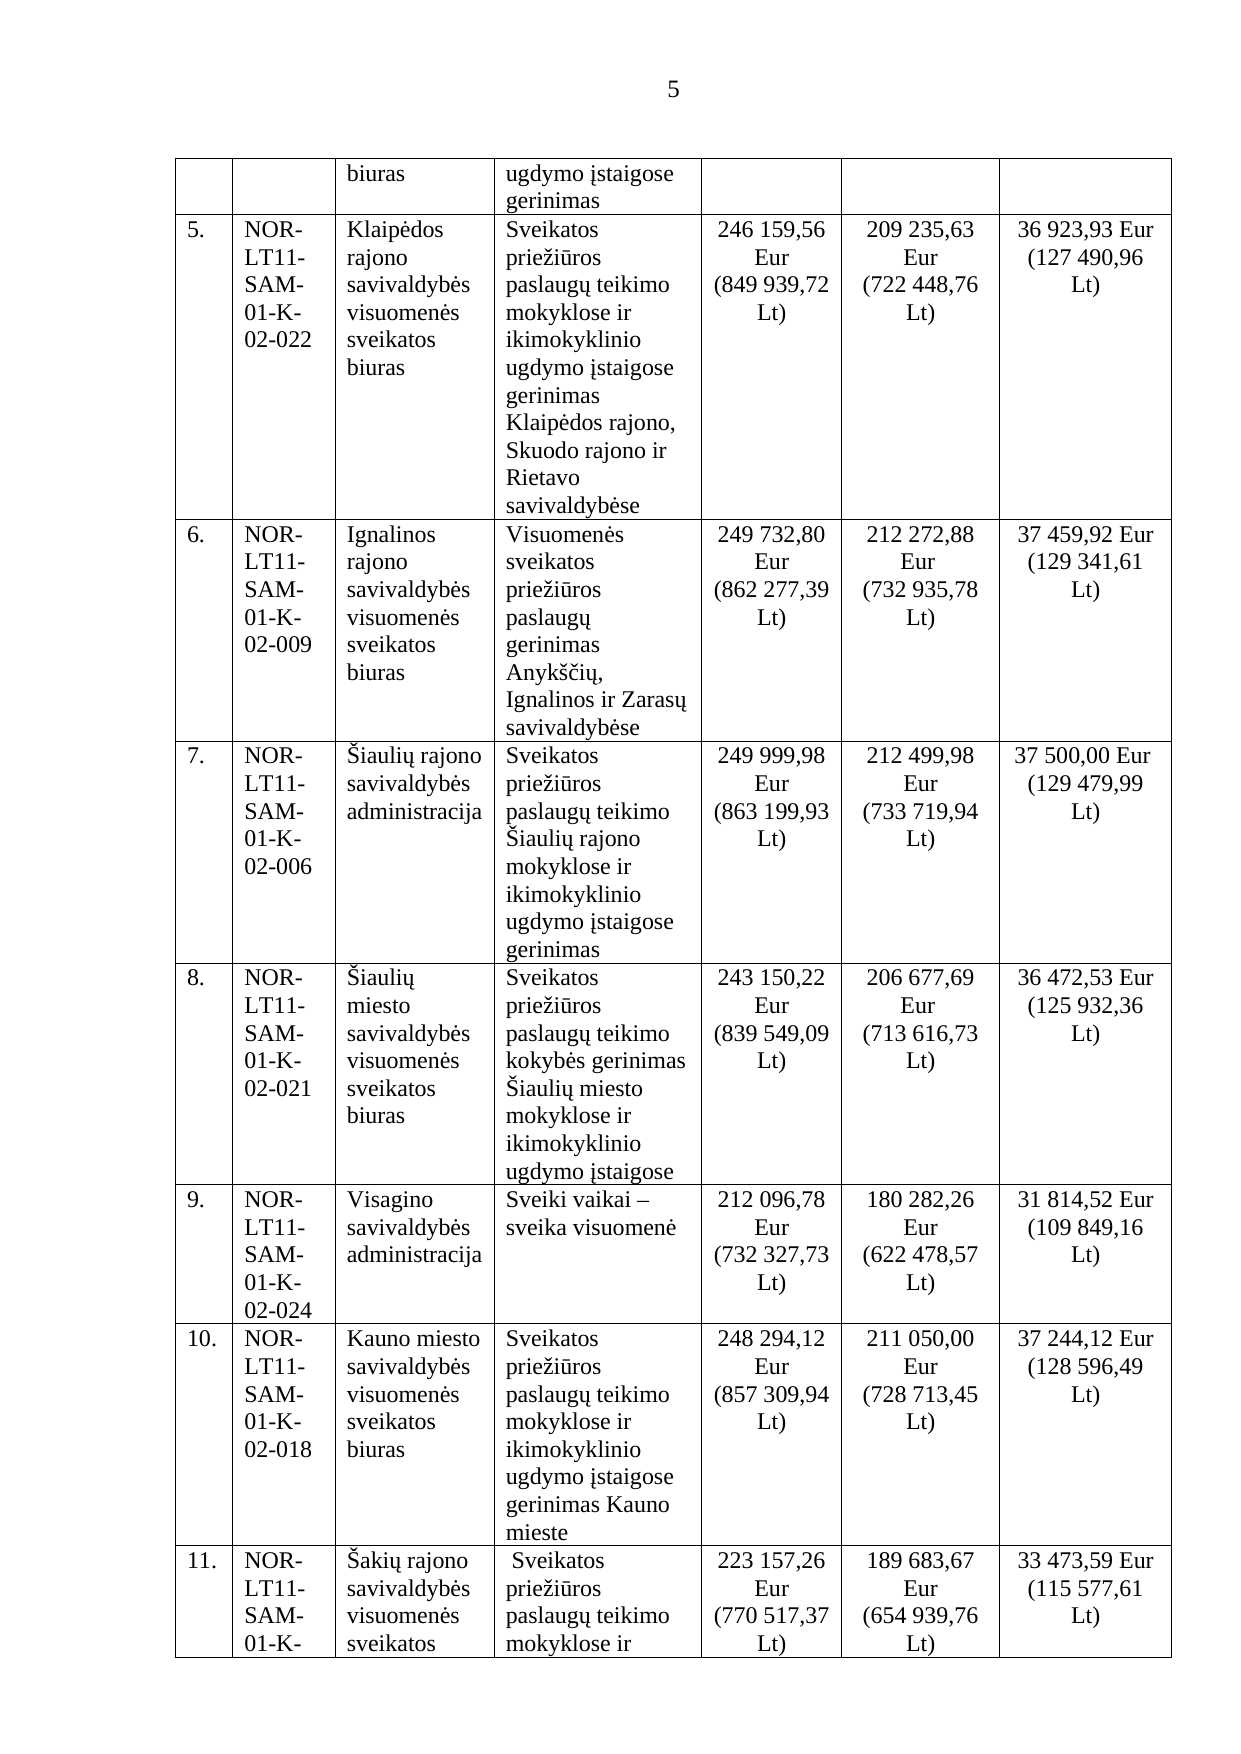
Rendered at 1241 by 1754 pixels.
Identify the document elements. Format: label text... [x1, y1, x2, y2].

table_cell NOR-LT11-SAM-01-K-02-021 [233, 964, 335, 1184]
table_cell 209 235,63 Eur (722 448,76 Lt) [842, 215, 999, 519]
table_cell 212 499,98 Eur (733 719,94 Lt) [842, 742, 999, 962]
table_cell Šiaulių rajono savivaldybės administracija‬ [336, 742, 494, 962]
table_cell 36 472,53 Eur (125 932,36 Lt) [1000, 964, 1171, 1184]
table_cell NOR-LT11-SAM-01-K-02-009 [233, 520, 335, 741]
table_cell NOR-LT11-SAM-01-K-02-024 [233, 1185, 335, 1323]
table_cell Sveikatos priežiūros paslaugų teikimo Šiaulių rajono mokyklose ir ikimokyklinio ugdymo įstaigose gerinimas‬ [495, 742, 701, 962]
table_cell NOR-LT11-SAM-01-K-02-018 [233, 1324, 335, 1545]
table_cell 10. [176, 1324, 232, 1545]
table_cell Sveikatos priežiūros paslaugų teikimo mokyklose ir ikimokyklinio ugdymo įstaigose gerinimas Klaipėdos rajono, Skuodo rajono ir Rietavo savivaldybėse‬ [495, 215, 701, 519]
table_cell 11. [176, 1546, 232, 1657]
table_cell Sveiki vaikai – sveika visuomenė‬ [495, 1185, 701, 1323]
table_cell 206 677,69 Eur (713 616,73 Lt) [842, 964, 999, 1184]
table_cell [233, 159, 335, 214]
table_cell Šakių rajono savivaldybės visuomenės sveikatos [336, 1546, 494, 1657]
table_cell 248 294,12 Eur (857 309,94 Lt) [702, 1324, 841, 1545]
table_cell Kauno miesto savivaldybės visuomenės sveikatos biuras‬ [336, 1324, 494, 1545]
table_cell 189 683,67 Eur (654 939,76 Lt) [842, 1546, 999, 1657]
table_cell 223 157,26 Eur (770 517,37 Lt) [702, 1546, 841, 1657]
table_cell Klaipėdos rajono savivaldybės visuomenės sveikatos biuras‬ [336, 215, 494, 519]
table_cell Sveikatos priežiūros paslaugų teikimo mokyklose ir [495, 1546, 701, 1657]
table_cell NOR-LT11-SAM-01-K-02-022 [233, 215, 335, 519]
table_cell 246 159,56 Eur (849 939,72 Lt) [702, 215, 841, 519]
table_cell 31 814,52 Eur (109 849,16 Lt) [1000, 1185, 1171, 1323]
table_cell Visagino savivaldybės administracija‬ [336, 1185, 494, 1323]
table_cell biuras [336, 159, 494, 214]
table_cell 33 473,59 Eur (115 577,61 Lt) [1000, 1546, 1171, 1657]
table_cell Šiaulių miesto savivaldybės visuomenės sveikatos biuras‬ [336, 964, 494, 1184]
table_cell 9. [176, 1185, 232, 1323]
table_cell 180 282,26 Eur (622 478,57 Lt) [842, 1185, 999, 1323]
table_cell Sveikatos priežiūros paslaugų teikimo mokyklose ir ikimokyklinio ugdymo įstaigose gerinimas Kauno mieste [495, 1324, 701, 1545]
table_cell 6. [176, 520, 232, 741]
table_cell NOR-LT11-SAM-01-K- [233, 1546, 335, 1657]
table_cell Sveikatos priežiūros paslaugų teikimo kokybės gerinimas Šiaulių miesto mokyklose ir ikimokyklinio ugdymo įstaigose [495, 964, 701, 1184]
table_cell 5. [176, 215, 232, 519]
table_cell 212 096,78 Eur (732 327,73 Lt) [702, 1185, 841, 1323]
table_cell 243 150,22 Eur (839 549,09 Lt) [702, 964, 841, 1184]
table_cell NOR-LT11-SAM-01-K-02-006 [233, 742, 335, 962]
table_cell 7. [176, 742, 232, 962]
table_cell [176, 159, 232, 214]
table_cell 37 244,12 Eur (128 596,49 Lt) [1000, 1324, 1171, 1545]
table_cell Ignalinos rajono savivaldybės visuomenės sveikatos biuras‬ [336, 520, 494, 741]
table_cell 212 272,88 Eur (732 935,78 Lt) [842, 520, 999, 741]
table_cell 37 500,00 Eur (129 479,99 Lt) [1000, 742, 1171, 962]
table_cell Visuomenės sveikatos priežiūros paslaugų gerinimas Anykščių, Ignalinos ir Zarasų savivaldybėse‬ [495, 520, 701, 741]
table_cell 211 050,00 Eur (728 713,45 Lt) [842, 1324, 999, 1545]
table_cell 249 732,80 Eur (862 277,39 Lt) [702, 520, 841, 741]
table_cell 8. [176, 964, 232, 1184]
table_cell [1000, 159, 1171, 214]
table_cell [702, 159, 841, 214]
table_cell [842, 159, 999, 214]
table_cell 36 923,93 Eur (127 490,96 Lt) [1000, 215, 1171, 519]
table_cell 37 459,92 Eur (129 341,61 Lt) [1000, 520, 1171, 741]
table_cell 249 999,98 Eur (863 199,93 Lt) [702, 742, 841, 962]
table_cell ugdymo įstaigose gerinimas ‬ [495, 159, 701, 214]
